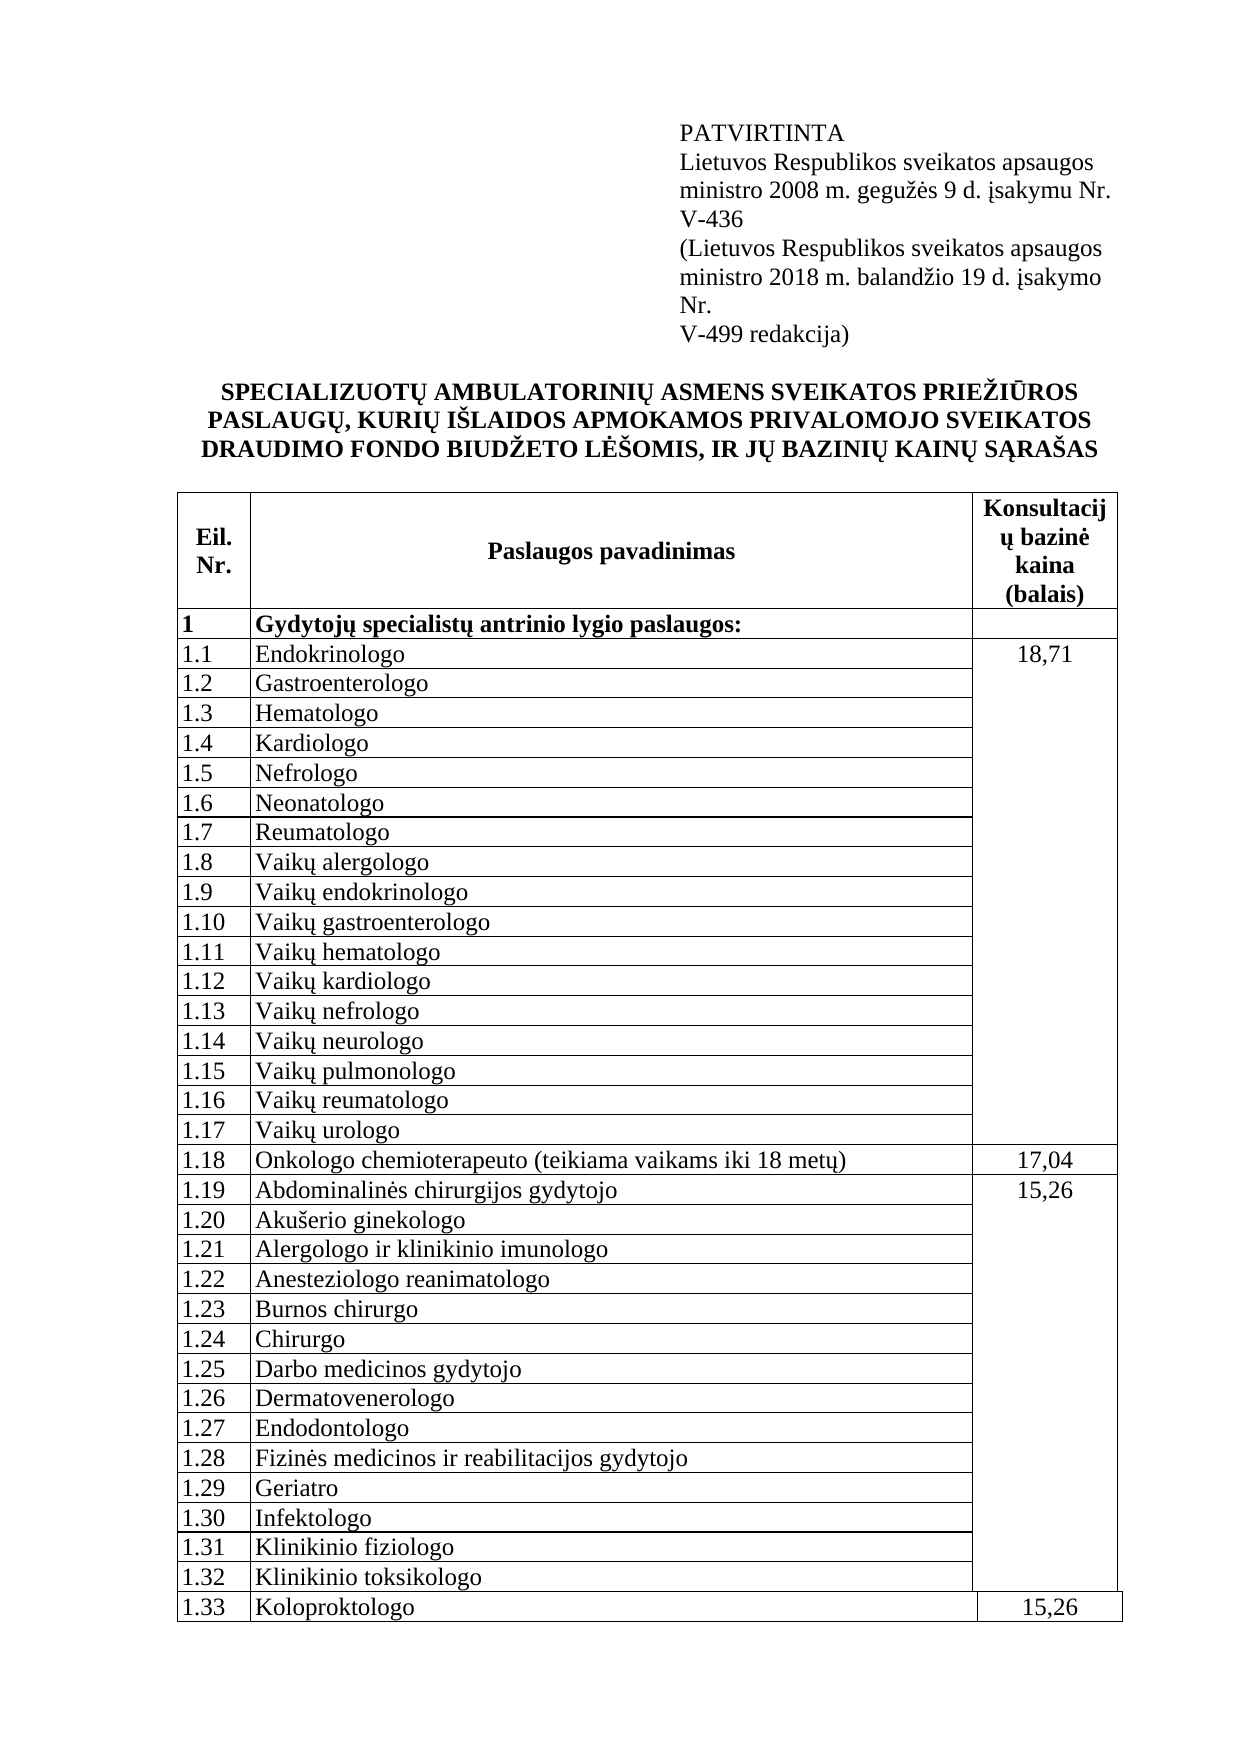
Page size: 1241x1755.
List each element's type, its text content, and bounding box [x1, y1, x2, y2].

table_cell Onkologo chemioterapeuto (teikiama vaikams iki 18 metų) [251, 1145, 972, 1174]
table_cell 1.20 [178, 1205, 250, 1233]
table_cell 1.26 [178, 1384, 250, 1412]
table_cell 1.3 [178, 698, 250, 727]
table_cell 1 [178, 609, 250, 638]
table_cell Gydytojų specialistų antrinio lygio paslaugos: [251, 609, 972, 638]
table_cell 1.8 [178, 847, 250, 876]
table_cell Fizinės medicinos ir reabilitacijos gydytojo [251, 1443, 972, 1472]
table_cell 1.11 [178, 937, 250, 965]
table_cell 1.17 [178, 1115, 250, 1144]
table_cell Nefrologo [251, 758, 972, 787]
table_cell Koloproktologo [251, 1592, 977, 1621]
table_cell 1.6 [178, 788, 250, 816]
table_cell 1.15 [178, 1056, 250, 1084]
table_cell 1.10 [178, 907, 250, 936]
table_cell Klinikinio fiziologo [251, 1533, 972, 1561]
table_cell Darbo medicinos gydytojo [251, 1354, 972, 1382]
table_cell [1118, 1114, 1122, 1144]
table_cell 15,26 [978, 1592, 1122, 1621]
table_cell [1118, 1263, 1122, 1293]
table_cell Dermatovenerologo [251, 1384, 972, 1412]
table_cell 1.32 [178, 1562, 250, 1591]
table_cell [1118, 1055, 1122, 1084]
table_cell Burnos chirurgo [251, 1294, 972, 1323]
table_cell [1118, 1502, 1122, 1531]
table_cell Endodontologo [251, 1413, 972, 1442]
table_cell 1.30 [178, 1503, 250, 1531]
text V-499 redakcija) [679, 319, 1122, 348]
table_cell Vaikų neurologo [251, 1026, 972, 1055]
table_cell Infektologo [251, 1503, 972, 1531]
table_cell [1118, 1412, 1122, 1442]
text Lietuvos Respublikos sveikatos apsaugos ministro 2008 m. gegužės 9 d. įsakymu Nr. V-436 [679, 147, 1122, 233]
table_cell [1118, 757, 1122, 787]
table_cell Kardiologo [251, 728, 972, 757]
table_cell [1118, 876, 1122, 906]
table_cell Vaikų kardiologo [251, 966, 972, 995]
text SPECIALIZUOTŲ AMBULATORINIŲ ASMENS SVEIKATOS PRIEŽIŪROS PASLAUGŲ, KURIŲ IŠLAIDOS APMOKAMOS PRIVALOMOJO SVEIKATOS DRAUDIMO FONDO BIUDŽETO LĖŠOMIS, IR JŲ BAZINIŲ KAINŲ SĄRAŠAS [177, 377, 1122, 463]
table_cell [1118, 816, 1122, 846]
table_cell 1.24 [178, 1324, 250, 1353]
table_cell 1.25 [178, 1354, 250, 1382]
table_cell Gastroenterologo [251, 669, 972, 697]
table_cell Vaikų urologo [251, 1115, 972, 1144]
table_cell [1118, 846, 1122, 876]
table_cell Abdominalinės chirurgijos gydytojo [251, 1175, 972, 1204]
table_cell [1118, 1174, 1122, 1204]
table_cell Alergologo ir klinikinio imunologo [251, 1235, 972, 1263]
table_cell [973, 609, 1117, 638]
table_cell 1.27 [178, 1413, 250, 1442]
table_cell 1.19 [178, 1175, 250, 1204]
table_cell [1118, 668, 1122, 697]
table_cell 1.2 [178, 669, 250, 697]
table_cell 1.23 [178, 1294, 250, 1323]
table_cell Reumatologo [251, 818, 972, 846]
table_cell Neonatologo [251, 788, 972, 816]
table_header Eil. Nr. [178, 493, 250, 608]
table_cell [1118, 1204, 1122, 1233]
table_cell 18,71 [973, 639, 1117, 1144]
table_cell Vaikų pulmonologo [251, 1056, 972, 1084]
table_cell [1118, 1442, 1122, 1472]
table_cell [1118, 1472, 1122, 1502]
table_cell [1118, 638, 1122, 667]
table_cell [1118, 1293, 1122, 1323]
table_cell [1118, 1383, 1122, 1412]
table_cell Geriatro [251, 1473, 972, 1502]
table_cell Vaikų reumatologo [251, 1086, 972, 1114]
table_cell 1.4 [178, 728, 250, 757]
table_cell 17,04 [973, 1145, 1117, 1174]
table_header [1118, 492, 1122, 608]
table_cell [1118, 787, 1122, 816]
text (Lietuvos Respublikos sveikatos apsaugos ministro 2018 m. balandžio 19 d. įsakymo Nr. [679, 233, 1122, 319]
table_cell 1.14 [178, 1026, 250, 1055]
text PATVIRTINTA [679, 118, 1122, 147]
table_cell 1.21 [178, 1235, 250, 1263]
table_cell Vaikų hematologo [251, 937, 972, 965]
table_cell Klinikinio toksikologo [251, 1562, 972, 1591]
table_cell 1.13 [178, 996, 250, 1025]
table_cell 1.5 [178, 758, 250, 787]
table_cell 1.9 [178, 877, 250, 906]
table_cell 1.16 [178, 1086, 250, 1114]
table_cell 1.29 [178, 1473, 250, 1502]
table_cell [1118, 727, 1122, 757]
table_cell Hematologo [251, 698, 972, 727]
table_cell [1118, 995, 1122, 1025]
table_cell [1118, 1025, 1122, 1055]
table_cell [1118, 1323, 1122, 1353]
table_header Paslaugos pavadinimas [251, 493, 972, 608]
table_cell [1118, 1085, 1122, 1114]
table_cell 1.18 [178, 1145, 250, 1174]
table_cell [1118, 1561, 1122, 1591]
table_cell 1.31 [178, 1533, 250, 1561]
table_cell 1.12 [178, 966, 250, 995]
table_cell [1118, 936, 1122, 965]
table_cell [1118, 1531, 1122, 1561]
table_cell 1.33 [178, 1592, 250, 1621]
table_cell Vaikų endokrinologo [251, 877, 972, 906]
table_header Konsultacijų bazinė kaina (balais) [973, 493, 1117, 608]
table_cell Vaikų nefrologo [251, 996, 972, 1025]
table_cell [1118, 1234, 1122, 1263]
table_cell Chirurgo [251, 1324, 972, 1353]
table_cell [1118, 608, 1122, 638]
table_cell [1118, 965, 1122, 995]
table_cell [1118, 1144, 1122, 1174]
table_cell Anesteziologo reanimatologo [251, 1264, 972, 1293]
table_cell Vaikų alergologo [251, 847, 972, 876]
table_cell [1118, 906, 1122, 936]
table_cell Vaikų gastroenterologo [251, 907, 972, 936]
table_cell 1.22 [178, 1264, 250, 1293]
table_cell Endokrinologo [251, 639, 972, 667]
table_cell [1118, 1353, 1122, 1382]
table_cell Akušerio ginekologo [251, 1205, 972, 1233]
table_cell [1118, 697, 1122, 727]
table_cell 15,26 [973, 1175, 1117, 1591]
table_cell 1.28 [178, 1443, 250, 1472]
table_cell 1.7 [178, 818, 250, 846]
table_cell 1.1 [178, 639, 250, 667]
